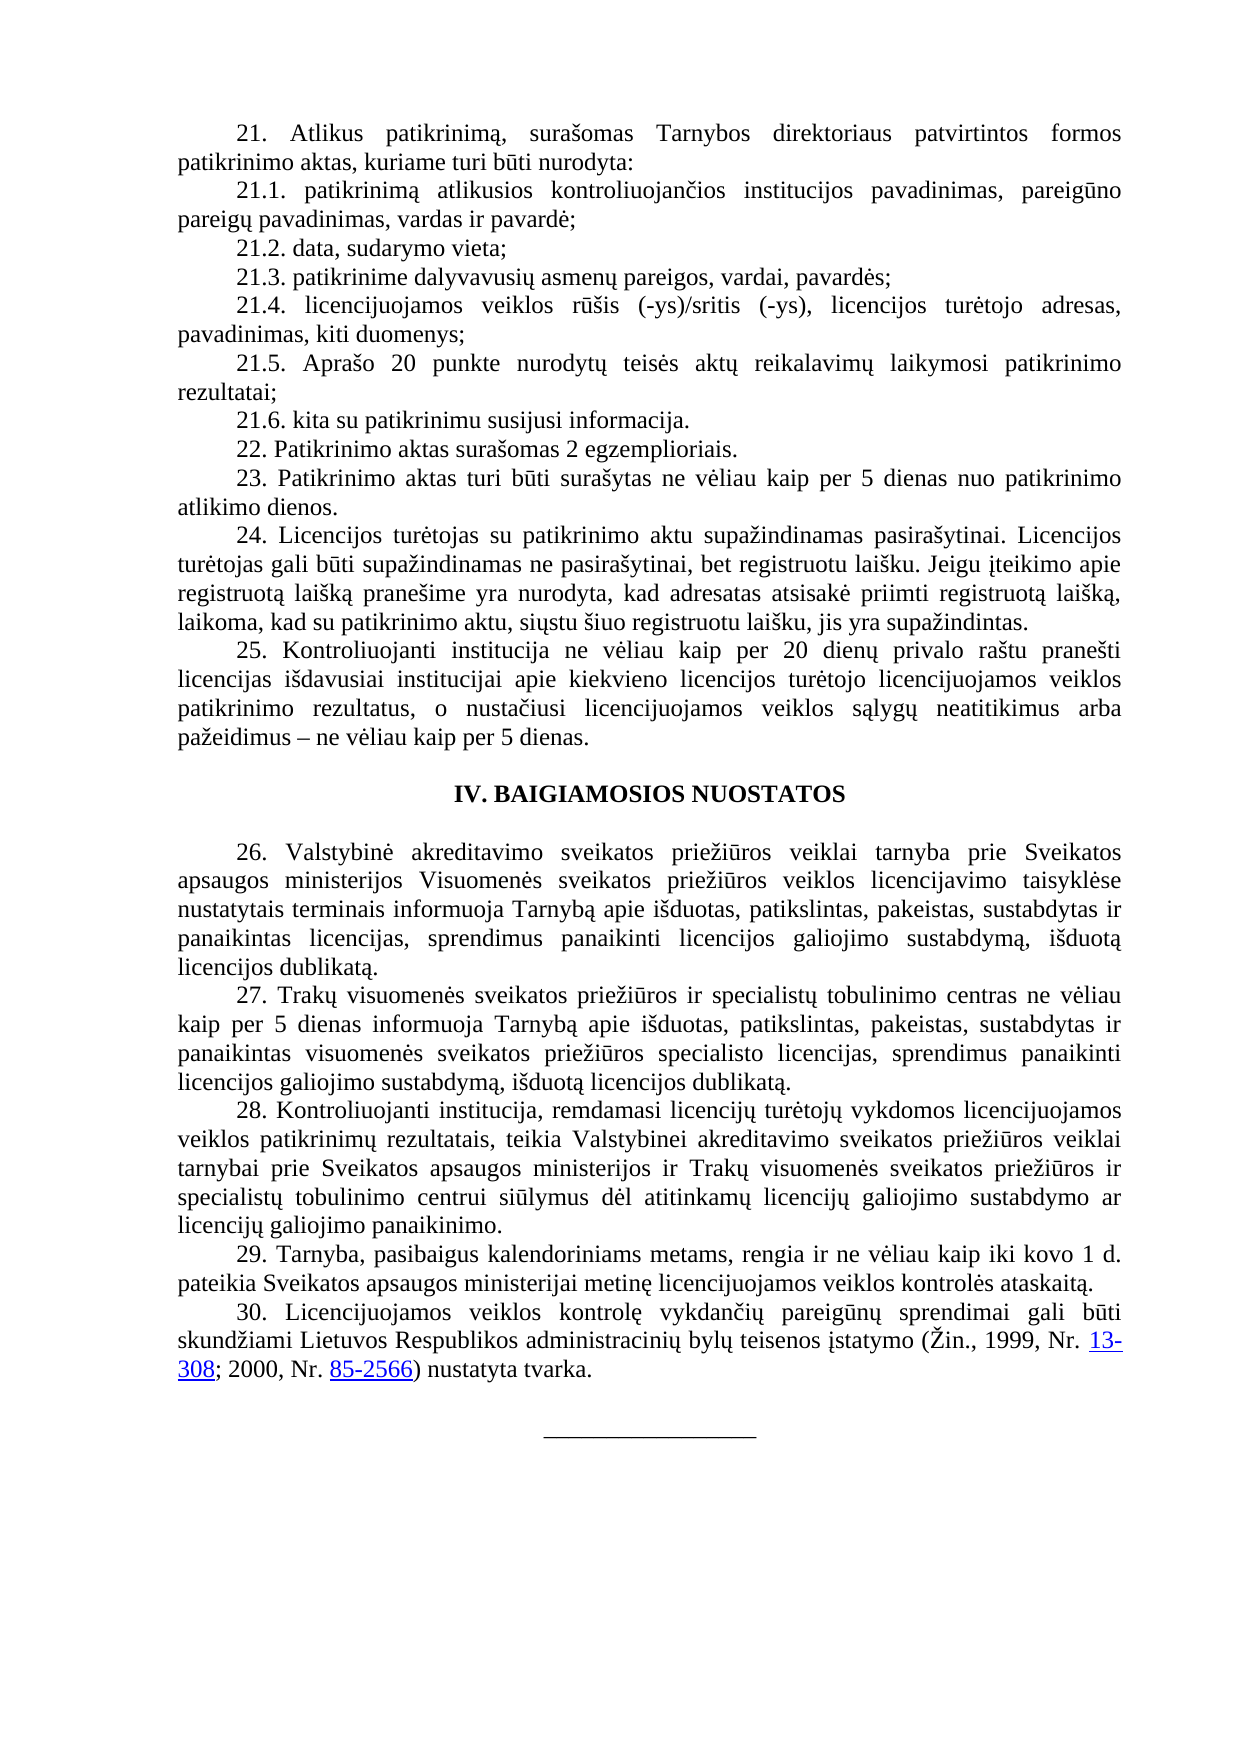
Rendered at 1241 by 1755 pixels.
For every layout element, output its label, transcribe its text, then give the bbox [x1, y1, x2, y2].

text 21.1. patikrinimą atlikusios kontroliuojančios institucijos pavadinimas, pareigūno pareigų pavadinimas, vardas ir pavardė; [177, 176, 1122, 233]
text 25. Kontroliuojanti institucija ne vėliau kaip per 20 dienų privalo raštu pranešti licencijas išdavusiai institucijai apie kiekvieno licencijos turėtojo licencijuojamos veiklos patikrinimo rezultatus, o nustačiusi licencijuojamos veiklos sąlygų neatitikimus arba pažeidimus – ne vėliau kaip per 5 dienas. [177, 636, 1122, 751]
text 21.5. Aprašo 20 punkte nurodytų teisės aktų reikalavimų laikymosi patikrinimo rezultatai; [177, 348, 1122, 406]
text 27. Trakų visuomenės sveikatos priežiūros ir specialistų tobulinimo centras ne vėliau kaip per 5 dienas informuoja Tarnybą apie išduotas, patikslintas, pakeistas, sustabdytas ir panaikintas visuomenės sveikatos priežiūros specialisto licencijas, sprendimus panaikinti licencijos galiojimo sustabdymą, išduotą licencijos dublikatą. [177, 981, 1122, 1096]
text 29. Tarnyba, pasibaigus kalendoriniams metams, rengia ir ne vėliau kaip iki kovo 1 d. pateikia Sveikatos apsaugos ministerijai metinę licencijuojamos veiklos kontrolės ataskaitą. [177, 1239, 1122, 1297]
text 28. Kontroliuojanti institucija, remdamasi licencijų turėtojų vykdomos licencijuojamos veiklos patikrinimų rezultatais, teikia Valstybinei akreditavimo sveikatos priežiūros veiklai tarnybai prie Sveikatos apsaugos ministerijos ir Trakų visuomenės sveikatos priežiūros ir specialistų tobulinimo centrui siūlymus dėl atitinkamų licencijų galiojimo sustabdymo ar licencijų galiojimo panaikinimo. [177, 1096, 1122, 1239]
text _________________ [177, 1412, 1122, 1441]
text 24. Licencijos turėtojas su patikrinimo aktu supažindinamas pasirašytinai. Licencijos turėtojas gali būti supažindinamas ne pasirašytinai, bet registruotu laišku. Jeigu įteikimo apie registruotą laišką pranešime yra nurodyta, kad adresatas atsisakė priimti registruotą laišką, laikoma, kad su patikrinimo aktu, siųstu šiuo registruotu laišku, jis yra supažindintas. [177, 521, 1122, 636]
text 21.4. licencijuojamos veiklos rūšis (-ys)/sritis (-ys), licencijos turėtojo adresas, pavadinimas, kiti duomenys; [177, 291, 1122, 348]
text 26. Valstybinė akreditavimo sveikatos priežiūros veiklai tarnyba prie Sveikatos apsaugos ministerijos Visuomenės sveikatos priežiūros veiklos licencijavimo taisyklėse nustatytais terminais informuoja Tarnybą apie išduotas, patikslintas, pakeistas, sustabdytas ir panaikintas licencijas, sprendimus panaikinti licencijos galiojimo sustabdymą, išduotą licencijos dublikatą. [177, 837, 1122, 981]
text 30. Licencijuojamos veiklos kontrolę vykdančių pareigūnų sprendimai gali būti skundžiami Lietuvos Respublikos administracinių bylų teisenos įstatymo (Žin., 1999, Nr. 13-308; 2000, Nr. 85-2566) nustatyta tvarka. [177, 1297, 1122, 1383]
text 21.6. kita su patikrinimu susijusi informacija. [177, 406, 1122, 434]
text 21. Atlikus patikrinimą, surašomas Tarnybos direktoriaus patvirtintos formos patikrinimo aktas, kuriame turi būti nurodyta: [177, 118, 1122, 176]
text 22. Patikrinimo aktas surašomas 2 egzemplioriais. [177, 434, 1122, 463]
text 21.2. data, sudarymo vieta; [177, 233, 1122, 262]
text 23. Patikrinimo aktas turi būti surašytas ne vėliau kaip per 5 dienas nuo patikrinimo atlikimo dienos. [177, 463, 1122, 521]
text 21.3. patikrinime dalyvavusių asmenų pareigos, vardai, pavardės; [177, 262, 1122, 291]
text IV. BAIGIAMOSIOS NUOSTATOS [177, 779, 1122, 808]
